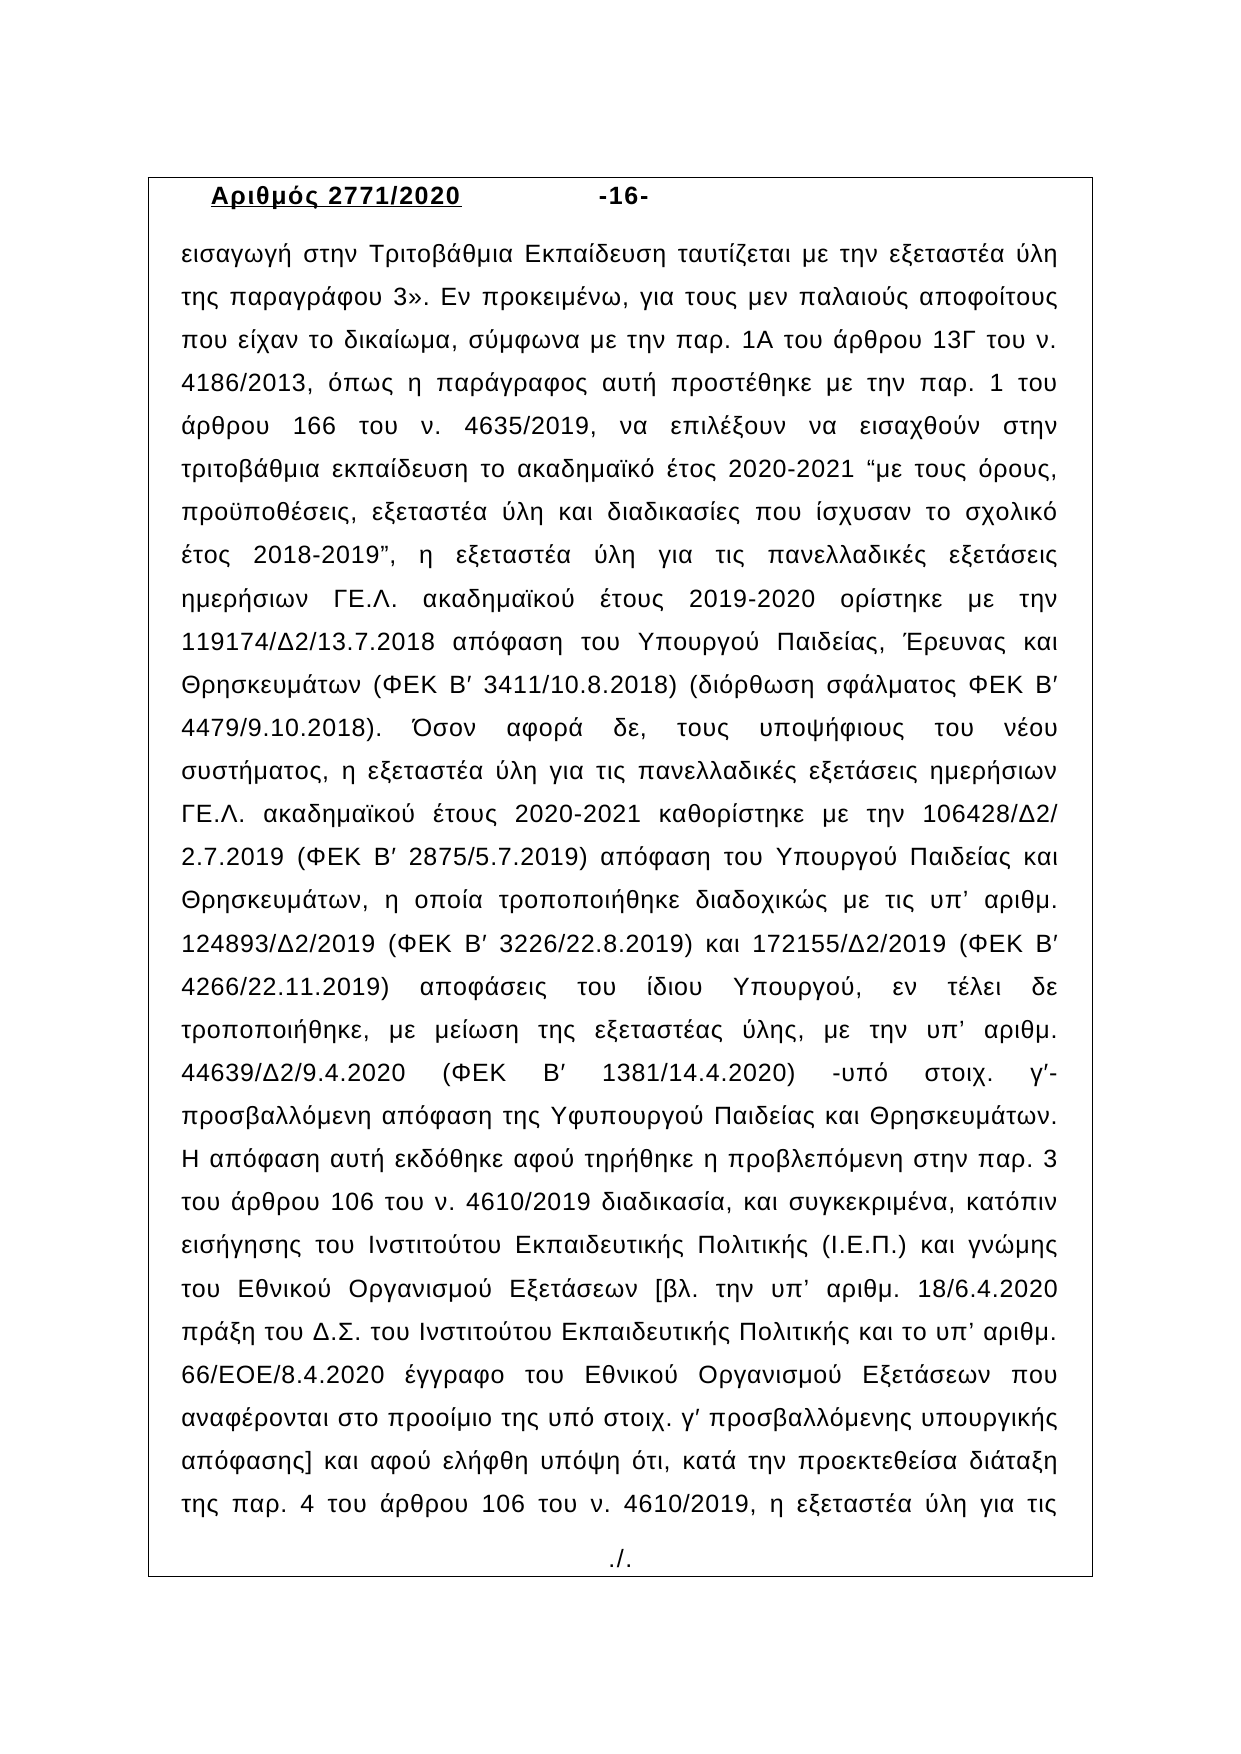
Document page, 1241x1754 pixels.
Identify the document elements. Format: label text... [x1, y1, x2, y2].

text εισαγωγή στην Τριτοβάθμια Εκπαίδευση ταυτίζεται με την εξεταστέα ύλη της παραγράφου 3». Εν προκειμένω, για τους μεν παλαιούς αποφοίτους που είχαν το δικαίωμα, σύμφωνα με την παρ. 1Α του άρθρου 13Γ του ν. 4186/2013, όπως η παράγραφος αυτή προστέθηκε με την παρ. 1 του άρθρου 166 του ν. 4635/2019, να επιλέξουν να εισαχθούν στην τριτοβάθμια εκπαίδευση το ακαδημαϊκό έτος 2020-2021 “με τους όρους, προϋποθέσεις, εξεταστέα ύλη και διαδικασίες που ίσχυσαν το σχολικό έτος 2018-2019”, η εξεταστέα ύλη για τις πανελλαδικές εξετάσεις ημερήσιων ΓΕ.Λ. ακαδημαϊκού έτους 2019-2020 ορίστηκε με την 119174/Δ2/13.7.2018 απόφαση του Υπουργού Παιδείας, Έρευνας και Θρησκευμάτων (ΦΕΚ Β′ 3411/10.8.2018) (διόρθωση σφάλματος ΦΕΚ Β′ 4479/9.10.2018). Όσον αφορά δε, τους υποψήφιους του νέου συστήματος, η εξεταστέα ύλη για τις πανελλαδικές εξετάσεις ημερήσιων ΓΕ.Λ. ακαδημαϊκού έτους 2020-2021 καθορίστηκε με την 106428/Δ2/ 2.7.2019 (ΦΕΚ Β′ 2875/5.7.2019) απόφαση του Υπουργού Παιδείας και Θρησκευμάτων, η οποία τροποποιήθηκε διαδοχικώς με τις υπ’ αριθμ. 124893/Δ2/2019 (ΦΕΚ Β′ 3226/22.8.2019) και 172155/Δ2/2019 (ΦΕΚ Β′ 4266/22.11.2019) αποφάσεις του ίδιου Υπουργού, εν τέλει δε τροποποιήθηκε, με μείωση της εξεταστέας ύλης, με την υπ’ αριθμ. 44639/Δ2/9.4.2020 (ΦΕΚ Β′ 1381/14.4.2020) -υπό στοιχ. γ′- προσβαλλόμενη απόφαση της Υφυπουργού Παιδείας και Θρησκευμάτων. Η απόφαση αυτή εκδόθηκε αφού τηρήθηκε η προβλεπόμενη στην παρ. 3 του άρθρου 106 του ν. 4610/2019 διαδικασία, και συγκεκριμένα, κατόπιν εισήγησης του Ινστιτούτου Εκπαιδευτικής Πολιτικής (Ι.Ε.Π.) και γνώμης του Εθνικού Οργανισμού Εξετάσεων [βλ. την υπ’ αριθμ. 18/6.4.2020 πράξη του Δ.Σ. του Ινστιτούτου Εκπαιδευτικής Πολιτικής και το υπ’ αριθμ. 66/ΕΟΕ/8.4.2020 έγγραφο του Εθνικού Οργανισμού Εξετάσεων που αναφέρονται στο προοίμιο της υπό στοιχ. γ′ προσβαλλόμενης υπουργικής απόφασης] και αφού ελήφθη υπόψη ότι, κατά την προεκτεθείσα διάταξη της παρ. 4 του άρθρου 106 του ν. 4610/2019, η εξεταστέα ύλη για τις [181, 239, 1059, 1518]
